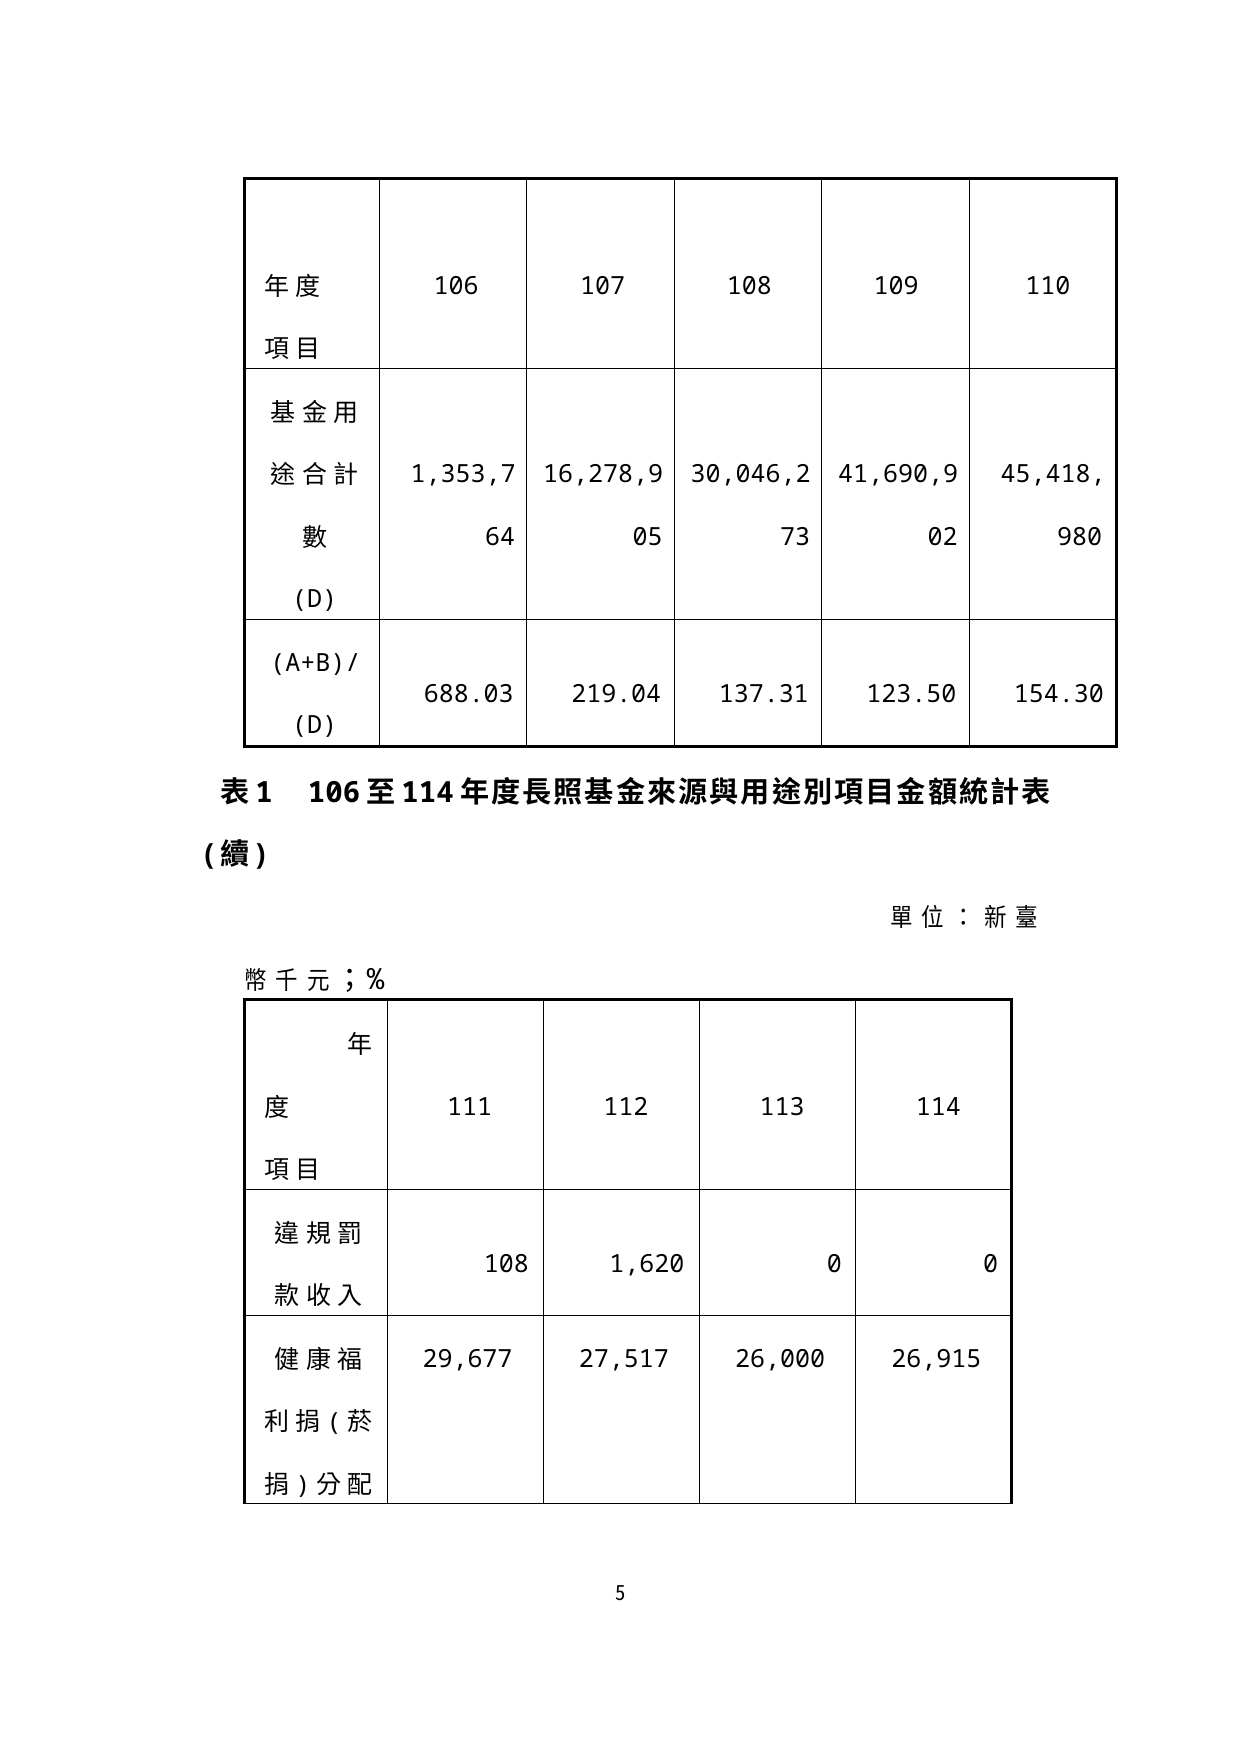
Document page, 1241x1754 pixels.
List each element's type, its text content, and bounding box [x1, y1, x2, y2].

table_cell 0 [700, 1190, 855, 1315]
table_cell 基金用途合計數 (D) [246, 369, 379, 619]
text 表1 106至114年度長照基金來源與用途別項目金額統計表(續) [198, 748, 1063, 873]
table_cell 41,690,902 [822, 369, 969, 619]
table_cell 26,915 [856, 1316, 1010, 1503]
table_header 109 [822, 180, 969, 368]
table_cell (A+B)/(D) [246, 620, 379, 745]
table_cell 1,353,764 [380, 369, 526, 619]
table_cell 16,278,905 [527, 369, 674, 619]
table_header 112 [544, 1001, 699, 1189]
table_cell 27,517 [544, 1316, 699, 1503]
table_header 111 [388, 1001, 543, 1189]
table_header 114 [856, 1001, 1010, 1189]
table_cell 30,046,273 [675, 369, 821, 619]
table_header 108 [675, 180, 821, 368]
table_cell 29,677 [388, 1316, 543, 1503]
table_cell 219.04 [527, 620, 674, 745]
table_cell 154.30 [970, 620, 1115, 745]
table_header 107 [527, 180, 674, 368]
table_cell 45,418,980 [970, 369, 1115, 619]
table_header 110 [970, 180, 1115, 368]
table_cell 1,620 [544, 1190, 699, 1315]
table_cell 137.31 [675, 620, 821, 745]
table_cell 0 [856, 1190, 1010, 1315]
table_cell 123.50 [822, 620, 969, 745]
table_cell 違規罰款收入 [246, 1190, 387, 1315]
table_header 106 [380, 180, 526, 368]
table_header 年度 項目 [246, 1001, 387, 1189]
table_cell 688.03 [380, 620, 526, 745]
table_cell 26,000 [700, 1316, 855, 1503]
table_header 年度 項目 [246, 180, 379, 368]
table_cell 健康福利捐(菸捐)分配 [246, 1316, 387, 1503]
table_header 113 [700, 1001, 855, 1189]
table_cell 108 [388, 1190, 543, 1315]
text 單位：新臺幣千元；% [236, 873, 1063, 998]
